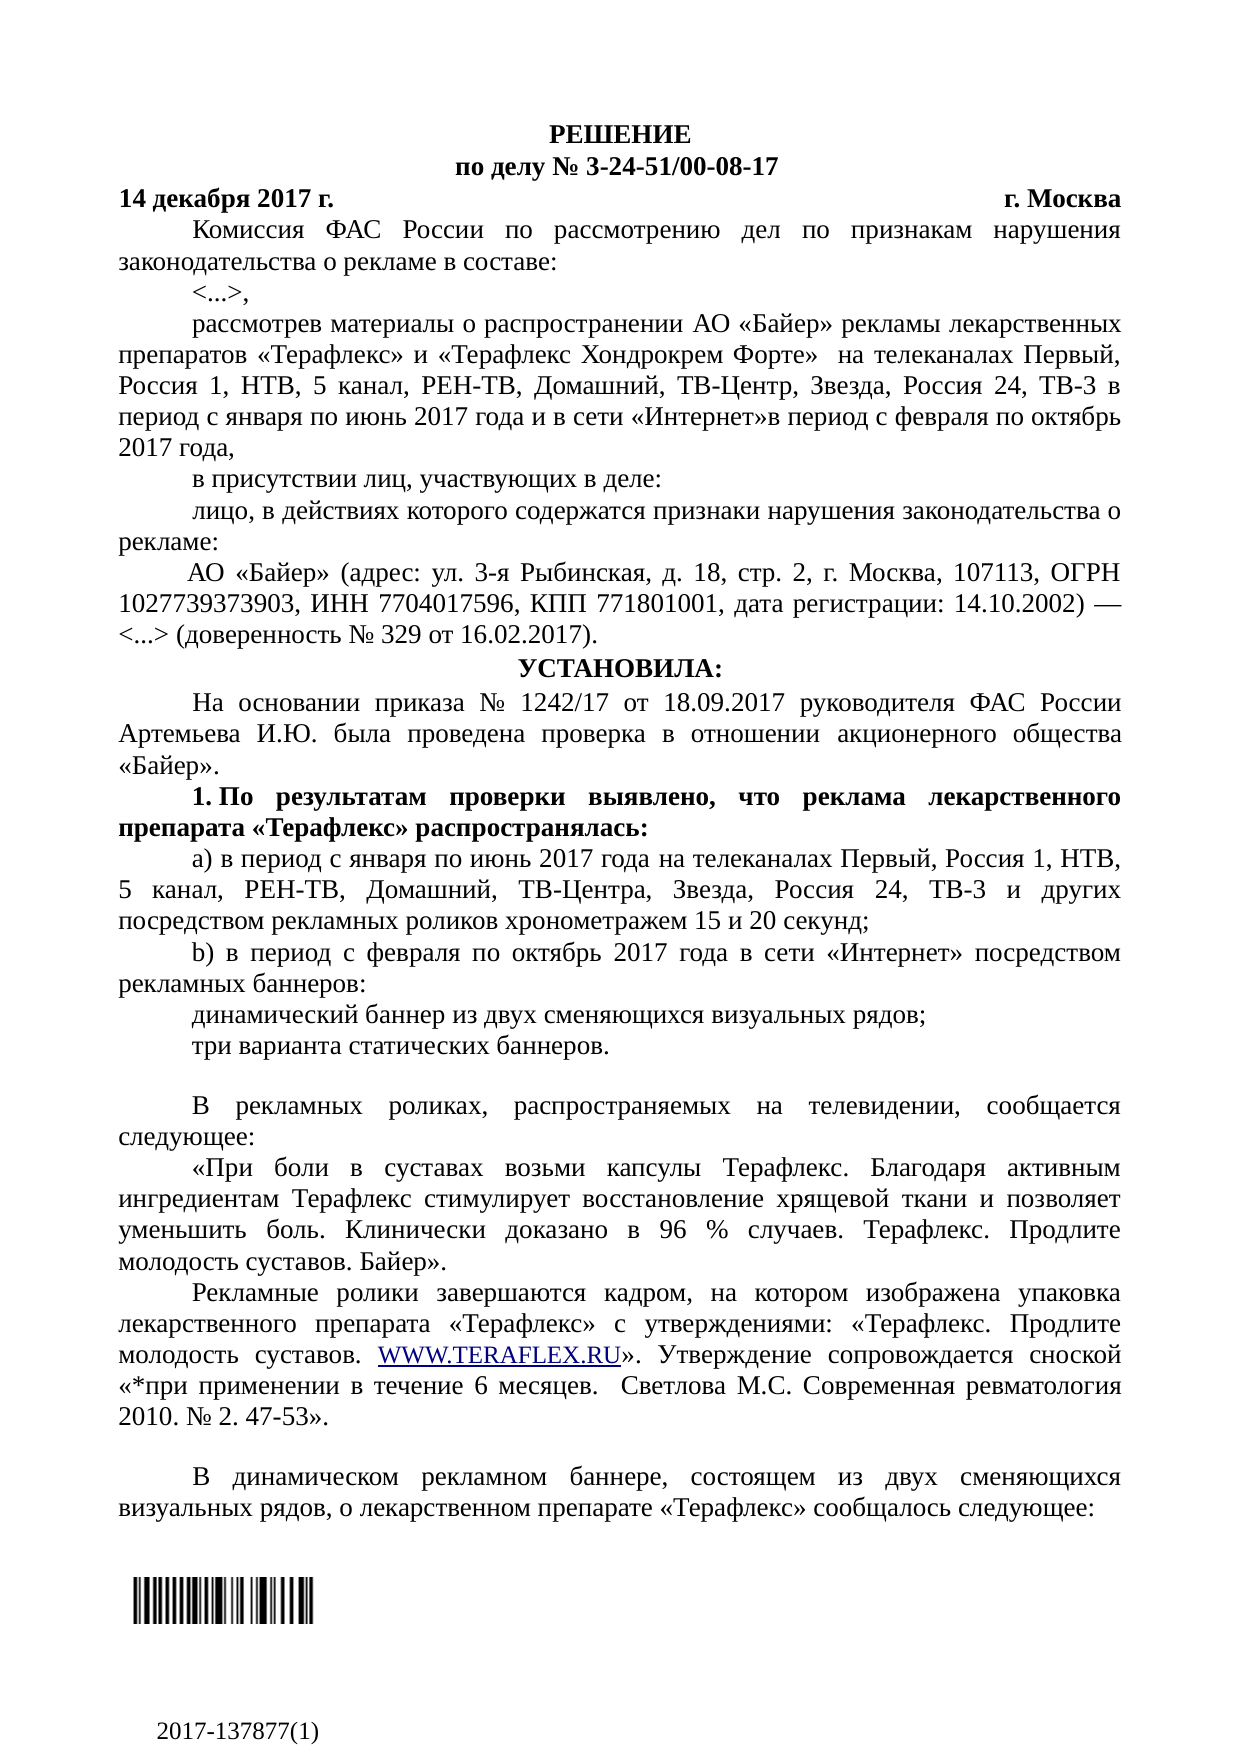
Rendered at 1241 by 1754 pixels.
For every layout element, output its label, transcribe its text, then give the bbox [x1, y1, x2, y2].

text АО «Байер» (адрес: ул. 3-я Рыбинская, д. 18, стр. 2, г. Москва, 107113, ОГРН 1027739373903, ИНН 7704017596, КПП 771801001, дата регистрации: 14.10.2002) — <...> (доверенность № 329 от 16.02.2017). [118, 556, 1122, 649]
text 14 декабря 2017 г. г. Москва [118, 182, 1122, 213]
picture [118, 1577, 331, 1624]
text РЕШЕНИЕ [118, 118, 1122, 149]
text «При боли в суставах возьми капсулы Терафлекс. Благодаря активным ингредиентам Терафлекс стимулирует восстановление хрящевой ткани и позволяет уменьшить боль. Клинически доказано в 96 % случаев. Терафлекс. Продлите молодость суставов. Байер». [118, 1151, 1122, 1276]
text по делу № 3-24-51/00-08-17 [118, 150, 1122, 181]
text В динамическом рекламном баннере, состоящем из двух сменяющихся визуальных рядов, о лекарственном препарате «Терафлекс» сообщалось следующее: [118, 1460, 1122, 1523]
text УСТАНОВИЛА: [118, 652, 1122, 683]
text В рекламных роликах, распространяемых на телевидении, сообщается следующее: [118, 1089, 1122, 1151]
text На основании приказа № 1242/17 от 18.09.2017 руководителя ФАС России Артемьева И.Ю. была проведена проверка в отношении акционерного общества «Байер». [118, 686, 1122, 780]
text лицо, в действиях которого содержатся признаки нарушения законодательства о рекламе: [118, 494, 1122, 556]
text b) в период с февраля по октябрь 2017 года в сети «Интернет» посредством рекламных баннеров: [118, 936, 1122, 998]
text динамический баннер из двух сменяющихся визуальных рядов; [118, 998, 1122, 1029]
text рассмотрев материалы о распространении АО «Байер» рекламы лекарственных препаратов «Терафлекс» и «Терафлекс Хондрокрем Форте» на телеканалах Первый, Россия 1, НТВ, 5 канал, РЕН-ТВ, Домашний, ТВ-Центр, Звезда, Россия 24, ТВ-3 в период с января по июнь 2017 года и в сети «Интернет»в период с февраля по октябрь 2017 года, [118, 307, 1122, 463]
text в присутствии лиц, участвующих в деле: [118, 463, 1122, 494]
text <...>, [118, 276, 1122, 307]
text a) в период с января по июнь 2017 года на телеканалах Первый, Россия 1, НТВ, 5 канал, РЕН-ТВ, Домашний, ТВ-Центра, Звезда, Россия 24, ТВ-3 и других посредством рекламных роликов хронометражем 15 и 20 секунд; [118, 842, 1122, 936]
text три варианта статических баннеров. [118, 1029, 1122, 1060]
text 1. По результатам проверки выявлено, что реклама лекарственного препарата «Терафлекс» распространялась: [118, 780, 1122, 842]
text Рекламные ролики завершаются кадром, на котором изображена упаковка лекарственного препарата «Терафлекс» с утверждениями: «Терафлекс. Продлите молодость суставов. WWW.TERAFLEX.RU». Утверждение сопровождается сноской «*при применении в течение 6 месяцев. Светлова М.С. Современная ревматология 2010. № 2. 47-53». [118, 1276, 1122, 1432]
text Комиссия ФАС России по рассмотрению дел по признакам нарушения законодательства о рекламе в составе: [118, 213, 1122, 276]
